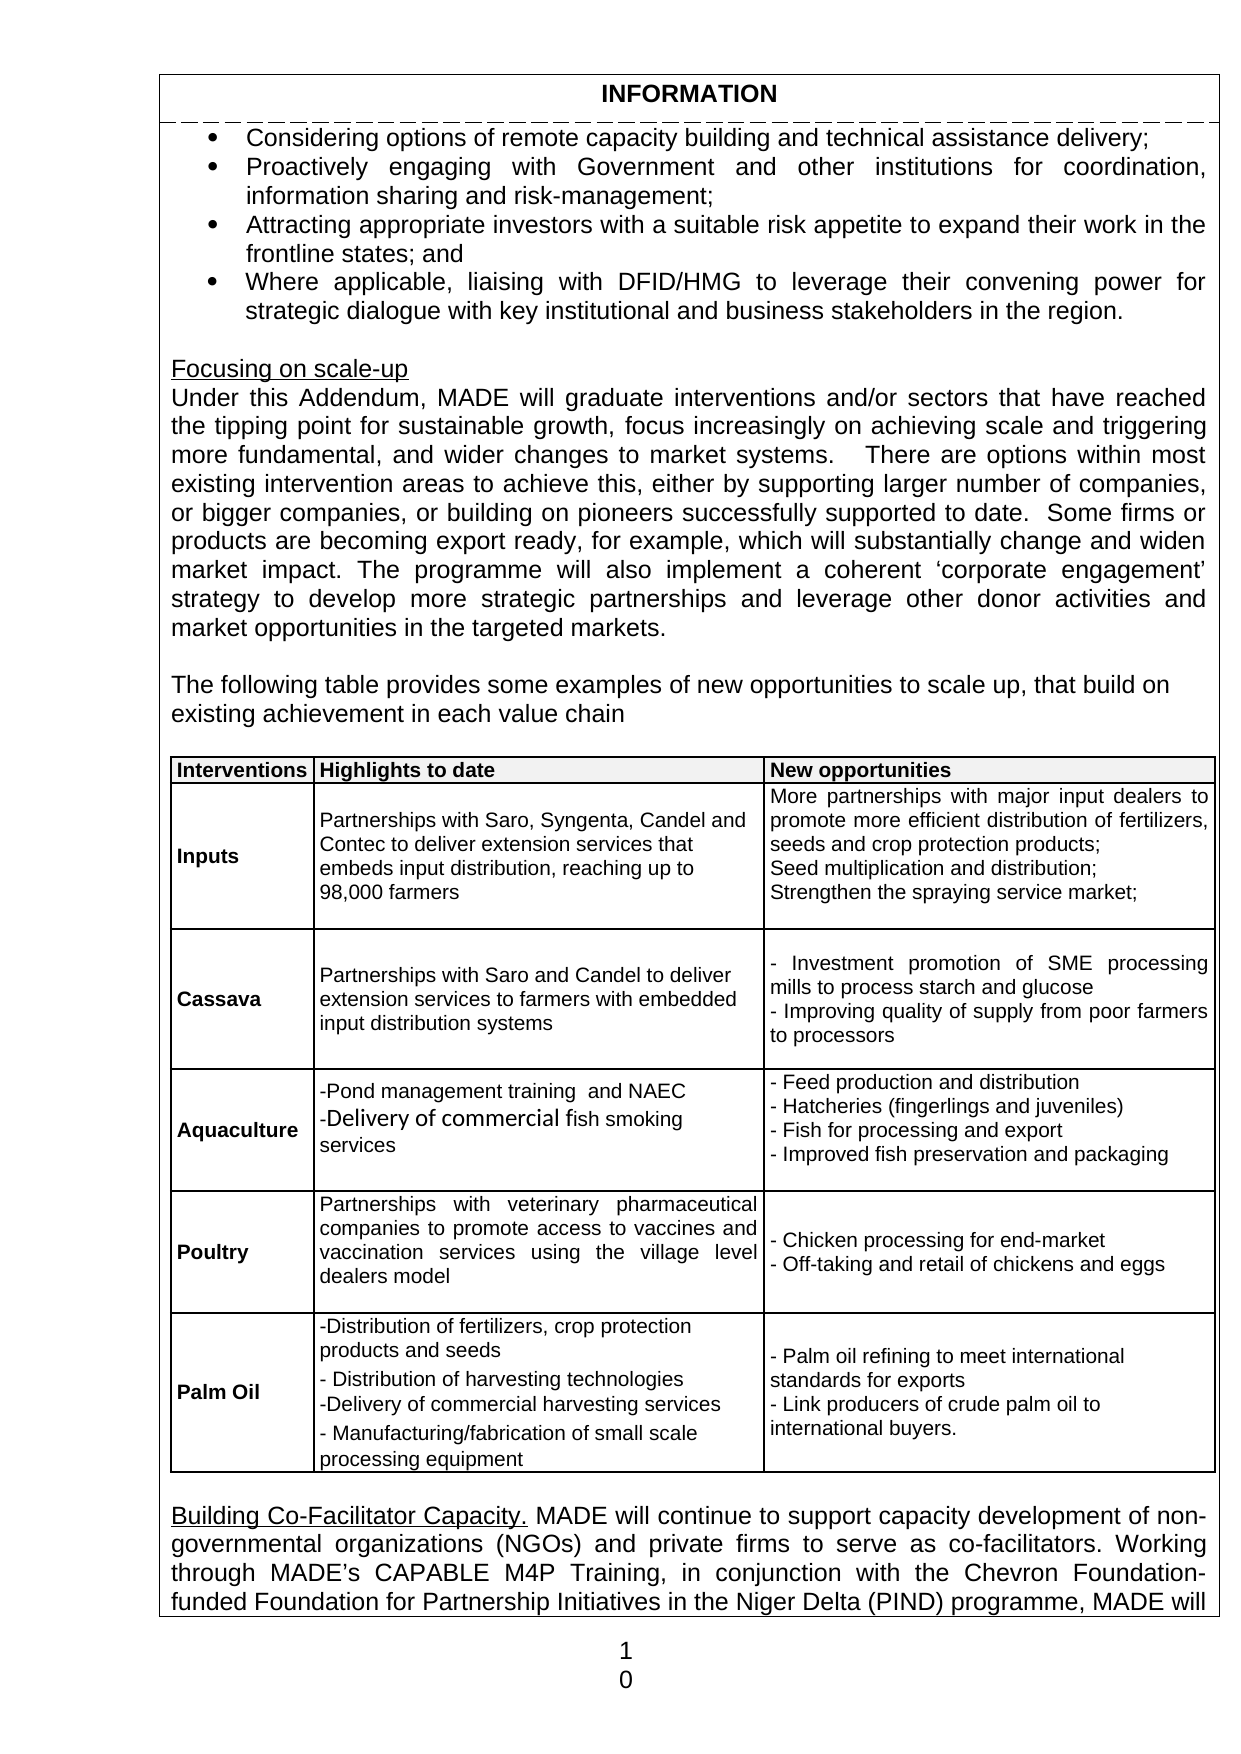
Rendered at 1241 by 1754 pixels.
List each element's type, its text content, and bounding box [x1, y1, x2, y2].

table_cell Partnerships with Saro, Syngenta, Candel and Contec to deliver extension services that embeds input distribution, reaching up to 98,000 farmers [315, 784, 763, 928]
table_cell - Chicken processing for end-market - Off-taking and retail of chickens and eggs [765, 1192, 1214, 1312]
table_cell Market development MADE’s core approach remains the same - a market development method that: identifies markets that affect the poor; identifies barriers within those markets that can be overcome by private sector investment, or policy change; secures those investments or policy changes through technical assistance, partnership building and linkages, or reducing risks to investors; is highly adaptive to respond to new opportunities, and to drop interventions that are not attracting investment or change; works to crowd in other investors to replicate successful investments; measures the impact on the lives of the poor. This approach is designed to achieve both sustainability and widespread impact, as the changes result from decisions based on commercial reasons. If successful, those making money from the intervention will continue to invest, and be copied by others. The approach, especially at the beginning of projects, is often slow and high risk, as it is very hard to identify the right opportunities and it takes time to understand the markets you are operating in. MADE relatively slow and unsuccessful initial phase (typical in projects of this nature) has now matured and is delivering results. Geographic outreach in conflict affected areas MADE has steadily increased its outreach throughout the project period into the more conflict affected and volatile front line states. Under this addendum, MADE will increase the focus on those states. At the same time, it will maintain support in neighbouring, lower risk states through interventions built on existing activities, requiring relatively lower investment. MADE will adapt its present strategy to achieve more results more conflict affected areas by: Selecting appropriate interventions in markets where minimum efficient scale requires low upfront investment in order to minimise risk and keep a low-profile in the presence of social tensions; Utilising more local partners as delivery channels, after careful selection and training; Considering options of remote capacity building and technical assistance delivery; Proactively engaging with Government and other institutions for coordination, information sharing and risk-management; Attracting appropriate investors with a suitable risk appetite to expand their work in the frontline states; and Where applicable, liaising with DFID/HMG to leverage their convening power for strategic dialogue with key institutional and business stakeholders in the region. Focusing on scale-up Under this Addendum, MADE will graduate interventions and/or sectors that have reached the tipping point for sustainable growth, focus increasingly on achieving scale and triggering more fundamental, and wider changes to market systems. There are options within most existing intervention areas to achieve this, either by supporting larger number of companies, or bigger companies, or building on pioneers successfully supported to date. Some firms or products are becoming export ready, for example, which will substantially change and widen market impact. The programme will also implement a coherent ‘corporate engagement’ strategy to develop more strategic partnerships and leverage other donor activities and market opportunities in the targeted markets. The following table provides some examples of new opportunities to scale up, that build on existing achievement in each value chain Building Co-Facilitator Capacity. MADE will continue to support capacity development of non-governmental organizations (NGOs) and private firms to serve as co-facilitators. Working through MADE’s CAPABLE M4P Training, in conjunction with the Chevron Foundation-funded Foundation for Partnership Initiatives in the Niger Delta (PIND) programme, MADE will engage and mentor selected co-facilitators to implement various market development interventions and scale-up work in the frontline states in order to reach more target beneficiaries. This mentorship process will strengthen the organizations’ programming capacity and reach, build their credibility and promote sustainability in the market. Government Engagement. MADE is systematically engaging with government institutions at regional, state and local levels, in order to increase the impact of its interventions. In the extension, the programme will develop an evidence-based strategy to expand advocacy to government. This advocacy will target market access infrastructure as this is a critical driver of local producers’ empowerment and better business performance, as well as a sound enabling environment. On the latter, MADE’s recent, influential research into the impact of the devaluation of the Naira on its target value chains, has identified a series of opportunities for positive government engagement. Women’s Economic Empowerment. MADE is already exceeding its outreach targets for women through the innovative use of women oriented co-facilitators and will continue to target and empower women, particularly those who are unmarried women and those that do not own or have sustainable access to land. MADE will identify and monitor behavioural change with regard to gender stereotypes affecting women’s participation in the target value chains and influence over decision-making related to economic resources. Gender-related interventions will include male engagement and influencing of power-holders and role models in the relevant markets. Addressing Modern Day Slavery. Research Much remains to be learned about the nature and extent of MDS, the underlying factors that are driving it, and how best to address the issues in Nigeria. Deepening the foundational understanding of the underlying causes and political economy of MDS in Edo State, and why it is so prevalent there, is necessary before embarking on interventions to address those underlying causes rather than the symptoms. MADE has recently initiated a research programme that will produce a political economy of the issue, as well as using surveys to understand vulnerabilities, motivations, and the aspirations of those most likely to be affected. MADE will carry out research, build staff capacity, build stakeholder relationships, design target interventions, and initiate pilot activities that will generate knowledge about the most effective interventions for targeting vulnerable and at-risk populations. MADE will partner with a specialised firm to design and pilot techniques for conducting MDS-focused analyses and how to incorporate the findings of this evidence-based tool into specific interventions and Monitoring, Evaluation and Learning (MEL) frameworks. These efforts will apply the market systems principles and experience of MADE, as appropriate, to target high at-risk populations. MADE will pilot work among vulnerable populations in the core states, but with a special emphasis on Edo state which is the epicentre of the MDS crisis. MADE will apply a sound MEL framework to ensure that clear objectives for pilot interventions are set, with sound theories of change, in order to test different approaches to address underlying causes. Supporting ongoing livelihood programming In parallel, there are many victims of trafficking who are returning to the region who need support to avoid falling back into an at-risk situation. MADE will offer market development intelligence and technical assistance to improve the programming of those currently working on providing alternative livelihoods to returnees. The current assessment of many of those programmes is that their traditional approaches are expensive, difficult to sustain and unlikely to have systemic effects. Building aspirations to stay It has been observed that agriculture may not be perceived as attractive as emigrating to Europe by potential victims of trafficking. In addition, it is also likely that simply increasing the incomes of potential victims, without changing their aspirations, may simply increase the propensity to emigrate. In response to these issues and risks, MADE’s approach will be support sectors defined by potential victims of trafficking as ‘aspirational’ – this might include hospitality, the creative industries and ICT, but will be validated by research. MADE will identify and analyse the potential for growth of such sectors, and take a traditional market development approach, of identifying barriers to investment and working with private sector to overcome them. This will lead to increased investment in those sectors, with a focus on employment supporting innovations. By starting interventions with the firm, rather than the target population, MADE will seek to create aspirational opportunities, rather than starting with individuals at risk and providing them with training or grants. This reduces the risk of expensive and non-systemic programming, and also the risk of simply funding emigration. It is expected that a strong communications component to market alternative livelihoods may also be a useful and cost effective part of this work. This area of work is considered high risk and experimental, but the highly adaptive and learning based approach of market development is appropriate to minimise risk and harm, and generate the knowledge to support future programming of this type. Managing Risk Given that human trafficking is well-organised, often by criminal groups with strong political economy implications, few formal institutions have tried to address the problem, and the programme will have to operate with a low-profile. There are clear security risks to the programme, its staff, and its partners if political and social balances are upset. Some of the potential risks related to MDS are highlighted in the Risk Matrix below. Monitoring, Evaluation and Learning. The programme will monitor and measure intervention impacts closely focusing on both direct and indirect impacts. MADE’s monitoring and results measurement strategy was substantially strengthened in year 3. Now, with this robust framework in place, intended and unintended results and achievements will be properly captured. Most importantly, the desired changes facilitated as a result of MADE interventions will be documented and broadly shared to facilitate systemic changes and achieve more sustainable direct and indirect results at scale. [160, 122, 1219, 1616]
table_cell - Investment promotion of SME processing mills to process starch and glucose - Improving quality of supply from poor farmers to processors [765, 930, 1214, 1068]
table_cell More partnerships with major input dealers to promote more efficient distribution of fertilizers, seeds and crop protection products; Seed multiplication and distribution; Strengthen the spraying service market; [765, 784, 1214, 928]
table_cell Palm Oil [172, 1314, 313, 1471]
table_header Highlights to date [315, 758, 763, 782]
table_header Interventions [172, 758, 313, 782]
table_cell -Pond management training and NAEC -Delivery of commercial fish smoking services [315, 1070, 763, 1190]
table_cell Partnerships with Saro and Candel to deliver extension services to farmers with embedded input distribution systems [315, 930, 763, 1068]
table_cell Inputs [172, 784, 313, 928]
table_cell Aquaculture [172, 1070, 313, 1190]
table_cell Poultry [172, 1192, 313, 1312]
table_cell -Distribution of fertilizers, crop protection products and seeds - Distribution of harvesting technologies -Delivery of commercial harvesting services - Manufacturing/fabrication of small scale processing equipment [315, 1314, 763, 1471]
table_cell Partnerships with veterinary pharmaceutical companies to promote access to vaccines and vaccination services using the village level dealers model [315, 1192, 763, 1312]
table_header New opportunities [765, 758, 1214, 782]
table_cell Cassava [172, 930, 313, 1068]
table_cell - Feed production and distribution - Hatcheries (fingerlings and juveniles) - Fish for processing and export - Improved fish preservation and packaging [765, 1070, 1214, 1190]
table_cell - Palm oil refining to meet international standards for exports - Link producers of crude palm oil to international buyers. [765, 1314, 1214, 1471]
table_header INFORMATION [160, 75, 1219, 122]
